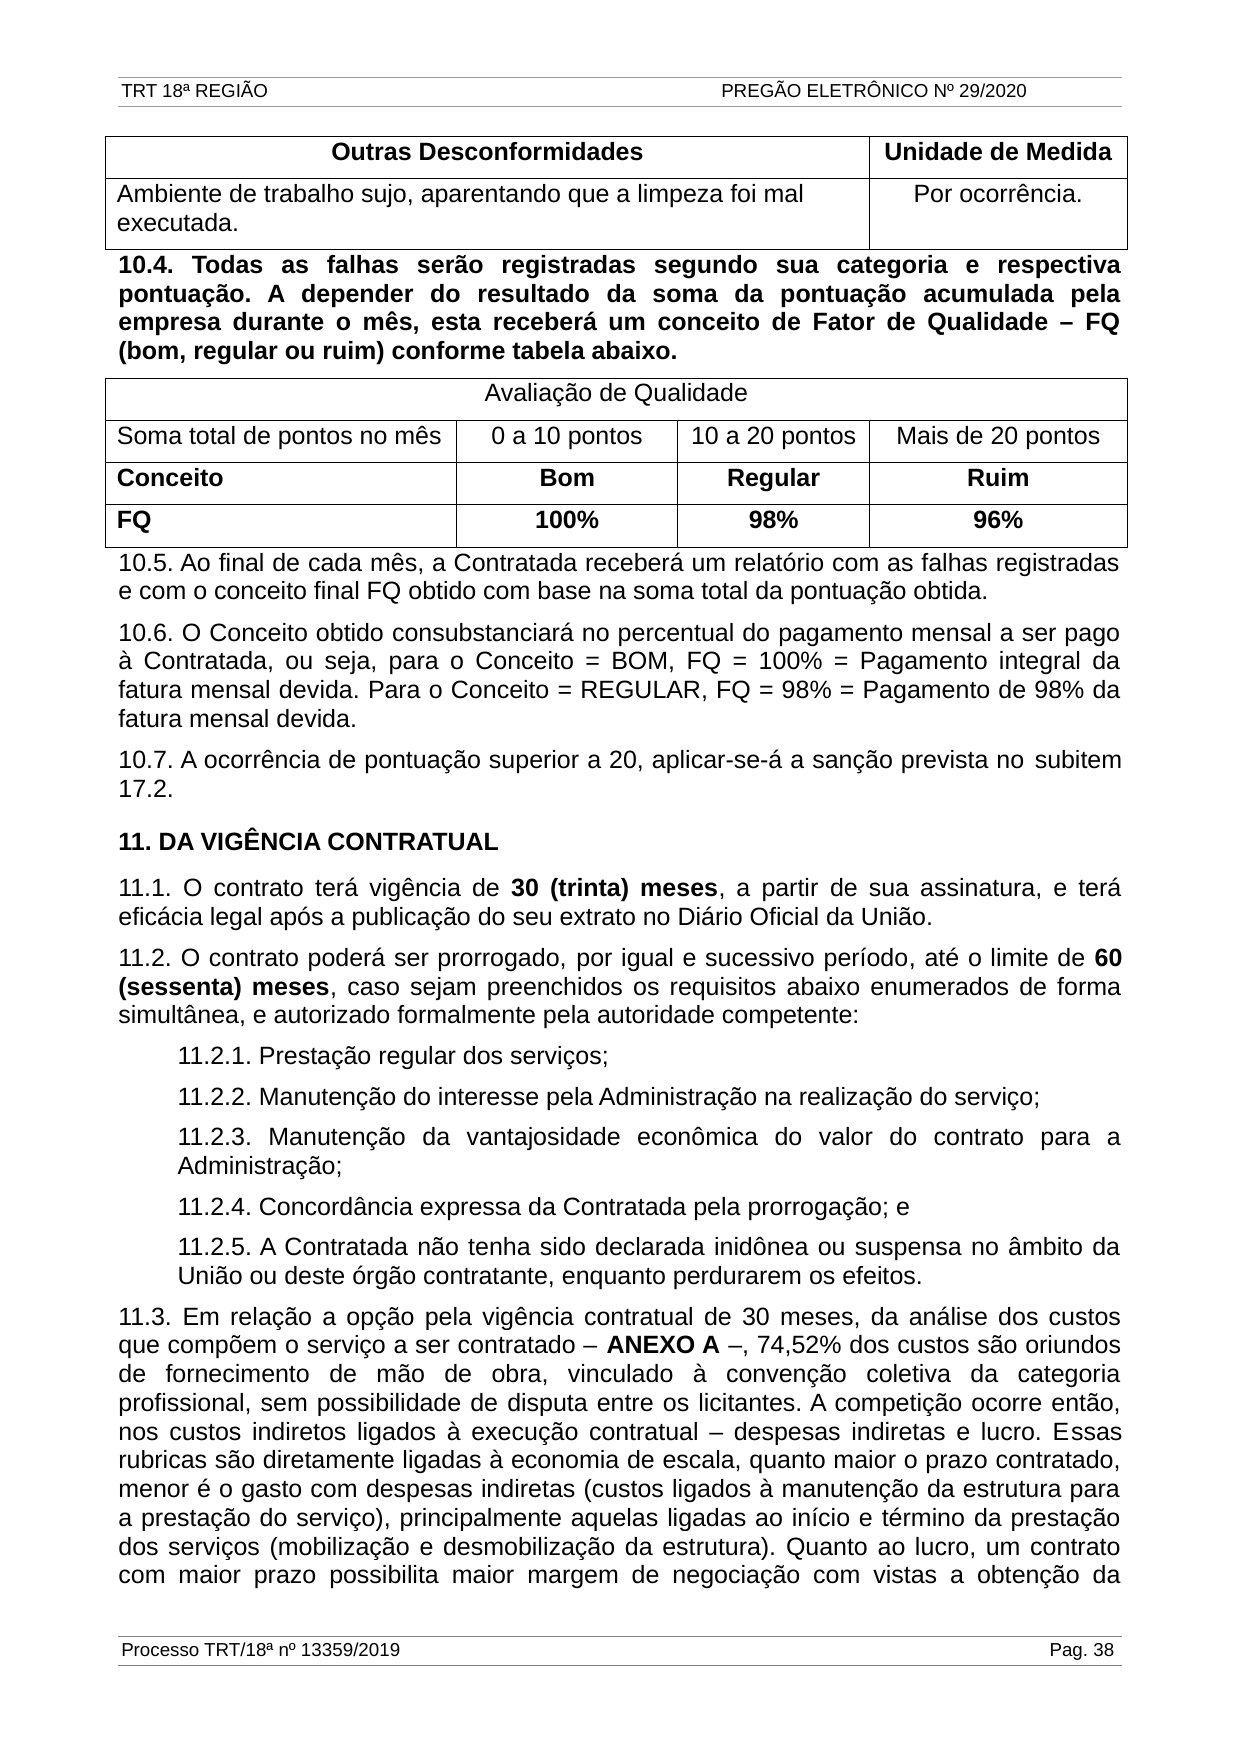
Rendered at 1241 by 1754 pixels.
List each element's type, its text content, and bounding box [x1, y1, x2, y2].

text 11.2.2. Manutenção do interesse pela Administração na realização do serviço; [177, 1081, 1122, 1110]
text 11.2. O contrato poderá ser prorrogado, por igual e sucessivo período, até o limite de 60 (sessenta) meses, caso sejam preenchidos os requisitos abaixo enumerados de forma simultânea, e autorizado formalmente pela autoridade competente: [118, 943, 1122, 1029]
text 11.2.1. Prestação regular dos serviços; [177, 1041, 1122, 1069]
table_cell 0 a 10 pontos [457, 421, 677, 462]
table_cell Unidade de Medida [870, 137, 1127, 178]
table_cell FQ [106, 505, 456, 547]
table_cell Ambiente de trabalho sujo, aparentando que a limpeza foi mal executada. [106, 179, 869, 249]
table_cell Outras Desconformidades [106, 137, 869, 178]
text 10.4. Todas as falhas serão registradas segundo sua categoria e respectiva pontuação. A depender do resultado da soma da pontuação acumulada pela empresa durante o mês, esta receberá um conceito de Fator de Qualidade – FQ (bom, regular ou ruim) conforme tabela abaixo. [118, 250, 1122, 365]
text 11.2.4. Concordância expressa da Contratada pela prorrogação; e [177, 1191, 1122, 1220]
table_cell Por ocorrência. [870, 179, 1127, 249]
table_cell Regular [678, 463, 869, 504]
text 10.6. O Conceito obtido consubstanciará no percentual do pagamento mensal a ser pago à Contratada, ou seja, para o Conceito = BOM, FQ = 100% = Pagamento integral da fatura mensal devida. Para o Conceito = REGULAR, FQ = 98% = Pagamento de 98% da fatura mensal devida. [118, 618, 1122, 733]
table_cell 10 a 20 pontos [678, 421, 869, 462]
table_cell Conceito [106, 463, 456, 504]
table_cell Ruim [870, 463, 1127, 504]
text 11.3. Em relação a opção pela vigência contratual de 30 meses, da análise dos custos que compõem o serviço a ser contratado – ANEXO A –, 74,52% dos custos são oriundos de fornecimento de mão de obra, vinculado à convenção coletiva da categoria profissional, sem possibilidade de disputa entre os licitantes. A competição ocorre então, nos custos indiretos ligados à execução contratual – despesas indiretas e lucro. Essas rubricas são diretamente ligadas à economia de escala, quanto maior o prazo contratado, menor é o gasto com despesas indiretas (custos ligados à manutenção da estrutura para a prestação do serviço), principalmente aquelas ligadas ao início e término da prestação dos serviços (mobilização e desmobilização da estrutura). Quanto ao lucro, um contrato com maior prazo possibilita maior margem de negociação com vistas a obtenção da [118, 1301, 1122, 1589]
table_cell Bom [457, 463, 677, 504]
text 11.2.3. Manutenção da vantajosidade econômica do valor do contrato para a Administração; [177, 1122, 1122, 1179]
text 11. DA VIGÊNCIA CONTRATUAL [118, 827, 1122, 856]
text 10.5. Ao final de cada mês, a Contratada receberá um relatório com as falhas registradas e com o conceito final FQ obtido com base na soma total da pontuação obtida. [118, 548, 1122, 605]
text 11.1. O contrato terá vigência de 30 (trinta) meses, a partir de sua assinatura, e terá eficácia legal após a publicação do seu extrato no Diário Oficial da União. [118, 873, 1122, 931]
table_cell Soma total de pontos no mês [106, 421, 456, 462]
table_cell 100% [457, 505, 677, 547]
table_cell Mais de 20 pontos [870, 421, 1127, 462]
text 10.7. A ocorrência de pontuação superior a 20, aplicar-se-á a sanção prevista no subitem 17.2. [118, 745, 1122, 803]
table_cell 96% [870, 505, 1127, 547]
text 11.2.5. A Contratada não tenha sido declarada inidônea ou suspensa no âmbito da União ou deste órgão contratante, enquanto perdurarem os efeitos. [177, 1232, 1122, 1289]
table_header Avaliação de Qualidade [106, 379, 1127, 420]
table_cell 98% [678, 505, 869, 547]
